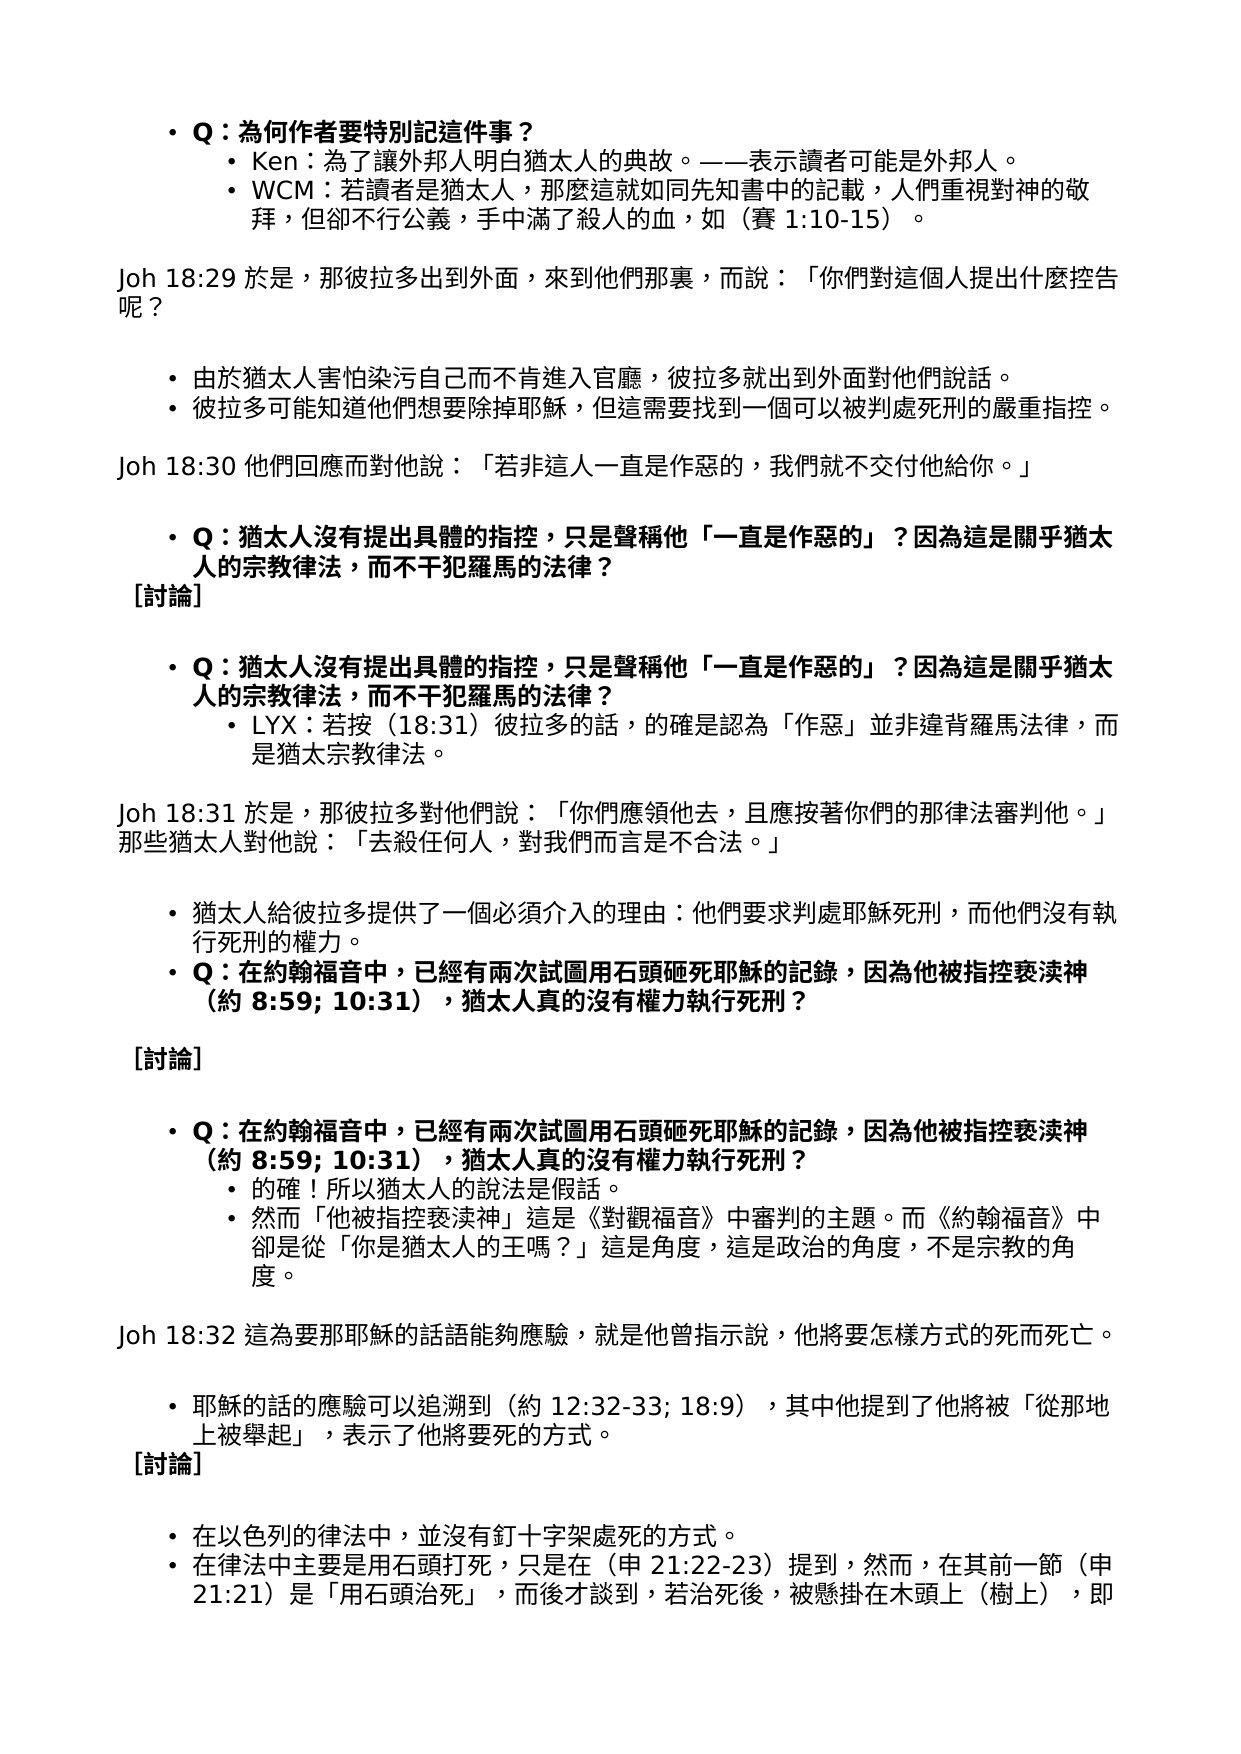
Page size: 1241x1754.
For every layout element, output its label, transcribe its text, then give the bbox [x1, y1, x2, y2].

list 在律法中主要是用石頭打死，只是在（申 21:22-23）提到，然而，在其前一節（申 21:21）是「用石頭治死」，而後才談到，若治死後，被懸掛在木頭上（樹上），即 [177, 1551, 1122, 1609]
text ［討論］ [118, 582, 1122, 611]
text Joh 18:32 這為要那耶穌的話語能夠應驗，就是他曾指示說，他將要怎樣方式的死而死亡。 [118, 1321, 1122, 1350]
text Joh 18:29 於是，那彼拉多出到外面，來到他們那裏，而說：「你們對這個人提出什麼控告呢？ [118, 264, 1122, 323]
list 然而「他被指控亵渎神」這是《對觀福音》中審判的主題。而《約翰福音》中卻是從「你是猶太人的王嗎？」這是角度，這是政治的角度，不是宗教的角度。 [236, 1204, 1122, 1292]
list Q：在約翰福音中，已經有兩次試圖用石頭砸死耶穌的記錄，因為他被指控亵渎神（約 8:59; 10:31），猶太人真的沒有權力執行死刑？ [177, 1117, 1122, 1175]
text ［討論］ [118, 1046, 1122, 1075]
text ［討論］ [118, 1451, 1122, 1480]
list Q：在約翰福音中，已經有兩次試圖用石頭砸死耶穌的記錄，因為他被指控亵渎神（約 8:59; 10:31），猶太人真的沒有權力執行死刑？ [177, 958, 1122, 1016]
list 彼拉多可能知道他們想要除掉耶穌，但這需要找到一個可以被判處死刑的嚴重指控。 [177, 394, 1122, 423]
list Q：猶太人沒有提出具體的指控，只是聲稱他「一直是作惡的」？因為這是關乎猶太人的宗教律法，而不干犯羅馬的法律？ [177, 523, 1122, 582]
list Q：為何作者要特別記這件事？ [177, 118, 1122, 147]
list 猶太人給彼拉多提供了一個必須介入的理由：他們要求判處耶穌死刑，而他們沒有執行死刑的權力。 [177, 899, 1122, 958]
list Ken：為了讓外邦人明白猶太人的典故。——表示讀者可能是外邦人。 [236, 147, 1122, 176]
list LYX：若按（18:31）彼拉多的話，的確是認為「作惡」並非違背羅馬法律，而是猶太宗教律法。 [236, 711, 1122, 770]
list 的確！所以猶太人的說法是假話。 [236, 1175, 1122, 1204]
text Joh 18:30 他們回應而對他說：「若非這人一直是作惡的，我們就不交付他給你。」 [118, 452, 1122, 482]
list WCM：若讀者是猶太人，那麼這就如同先知書中的記載，人們重視對神的敬拜，但卻不行公義，手中滿了殺人的血，如（賽 1:10-15）。 [236, 176, 1122, 235]
list 在以色列的律法中，並沒有釘十字架處死的方式。 [177, 1522, 1122, 1551]
list Q：猶太人沒有提出具體的指控，只是聲稱他「一直是作惡的」？因為這是關乎猶太人的宗教律法，而不干犯羅馬的法律？ [177, 653, 1122, 711]
list 由於猶太人害怕染污自己而不肯進入官廳，彼拉多就出到外面對他們說話。 [177, 364, 1122, 394]
list 耶穌的話的應驗可以追溯到（約 12:32-33; 18:9），其中他提到了他將被「從那地上被舉起」，表示了他將要死的方式。 [177, 1392, 1122, 1451]
text Joh 18:31 於是，那彼拉多對他們說：「你們應領他去，且應按著你們的那律法審判他。」那些猶太人對他說：「去殺任何人，對我們而言是不合法。」 [118, 799, 1122, 857]
